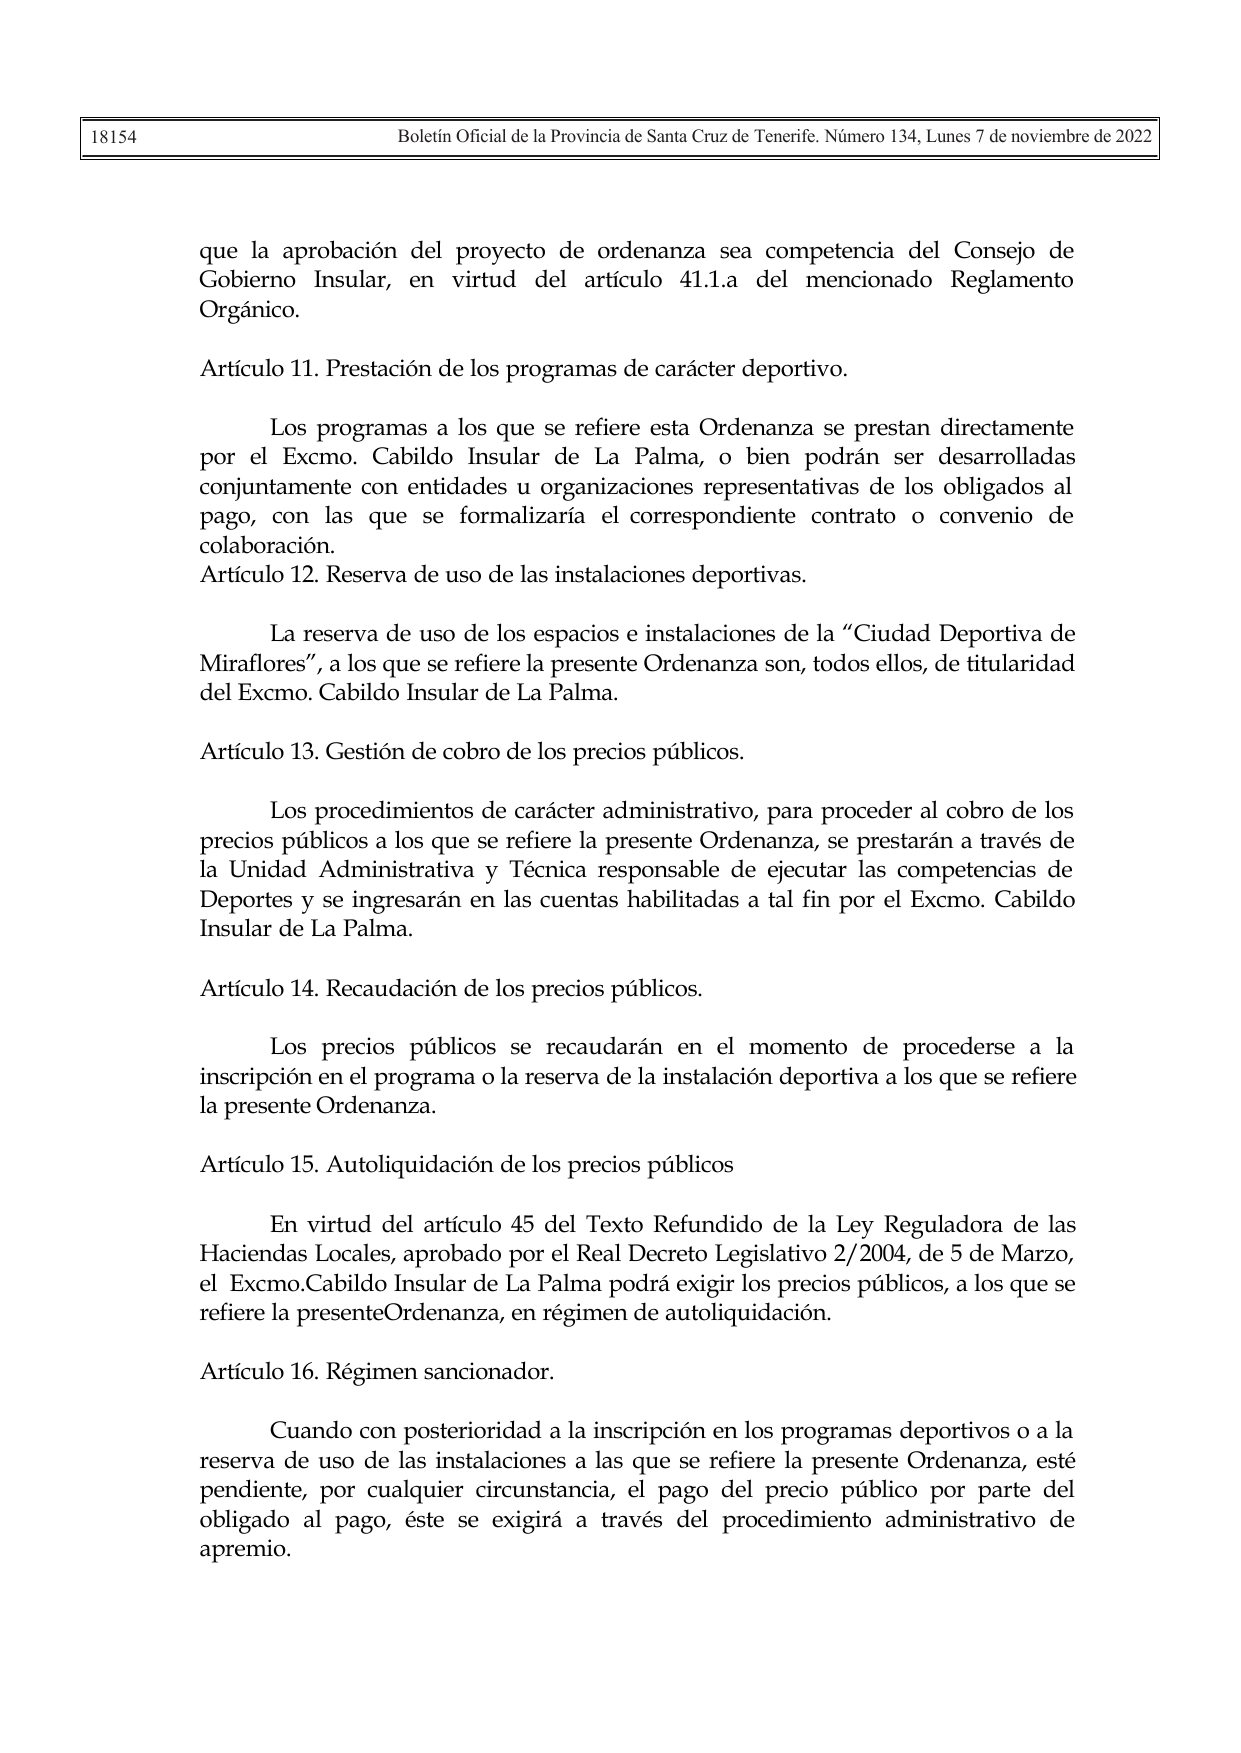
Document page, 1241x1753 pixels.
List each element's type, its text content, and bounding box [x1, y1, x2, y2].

text que la aprobación del proyecto de ordenanza sea competencia del Consejo de [199, 234, 1095, 264]
text Artículo 11. Prestación de los programas de carácter deportivo. [199, 352, 862, 382]
text Artículo 13. Gestión de cobro de los precios públicos. [199, 736, 761, 766]
text Artículo 12. Reserva de uso de las instalaciones deportivas. [199, 559, 821, 589]
text Orgánico. [199, 293, 1095, 323]
text precios públicos a los que se refiere la presente Ordenanza, se prestarán a través de [199, 825, 1095, 854]
text Los precios públicos se recaudarán en el momento de procederse a la [269, 1031, 1095, 1061]
text Miraflores”, a los que se refiere la presente Ordenanza son, todos ellos, de titularidad [199, 648, 1095, 677]
text Boletín Oficial de la Provincia de Santa Cruz de Tenerife. Número 134, Lunes 7 de noviembre de 2022 [397, 126, 1177, 147]
text 1 [90, 127, 99, 148]
text la Unidad Administrativa y Técnica responsable de ejecutar las competencias de [199, 854, 1095, 884]
text la presente Ordenanza. [199, 1090, 1095, 1120]
text Cuando con posterioridad a la inscripción en los programas deportivos o a la [269, 1415, 1095, 1444]
text Los programas a los que se refiere esta Ordenanza se prestan directamente [269, 411, 1095, 441]
text reserva de uso de las instalaciones a las que se refiere la presente Ordenanza, esté [199, 1444, 1095, 1474]
text 8154 [99, 127, 162, 148]
text Los procedimientos de carácter administrativo, para proceder al cobro de los [269, 795, 1095, 825]
text Artículo 16. Régimen sancionador. [199, 1356, 575, 1385]
text apremio. [199, 1533, 1095, 1563]
text conjuntamente con entidades u organizaciones representativas de los obligados al [199, 471, 1095, 500]
text refiere la presenteOrdenanza, en régimen de autoliquidación. [199, 1297, 1095, 1326]
text el Excmo.Cabildo Insular de La Palma podrá exigir los precios públicos, a los que se [199, 1267, 1095, 1297]
text Insular de La Palma. [199, 913, 1095, 943]
text por el Excmo. Cabildo Insular de La Palma, o bien podrán ser desarrolladas [199, 441, 1095, 471]
text pago, con las que se formalizaría el correspondiente contrato o convenio de [199, 500, 1095, 529]
text Artículo 14. Recaudación de los precios públicos. [199, 972, 719, 1002]
text En virtud del artículo 45 del Texto Refundido de la Ley Reguladora de las [269, 1208, 1095, 1238]
text Gobierno Insular, en virtud del artículo 41.1.a del mencionado Reglamento [199, 264, 1095, 293]
text inscripción en el programa o la reserva de la instalación deportiva a los que se refiere [199, 1061, 1095, 1090]
text colaboración. [199, 530, 1095, 559]
text del Excmo. Cabildo Insular de La Palma. [199, 677, 1095, 707]
text La reserva de uso de los espacios e instalaciones de la “Ciudad Deportiva de [269, 618, 1095, 647]
text Artículo 15. Autoliquidación de los precios públicos [199, 1149, 756, 1179]
text obligado al pago, éste se exigirá a través del procedimiento administrativo de [199, 1503, 1095, 1533]
text Deportes y se ingresarán en las cuentas habilitadas a tal fin por el Excmo. Cabildo [199, 884, 1095, 913]
picture [81, 118, 1159, 159]
text Haciendas Locales, aprobado por el Real Decreto Legislativo 2/2004, de 5 de Marzo, [199, 1238, 1095, 1267]
text pendiente, por cualquier circunstancia, el pago del precio público por parte del [199, 1474, 1095, 1503]
